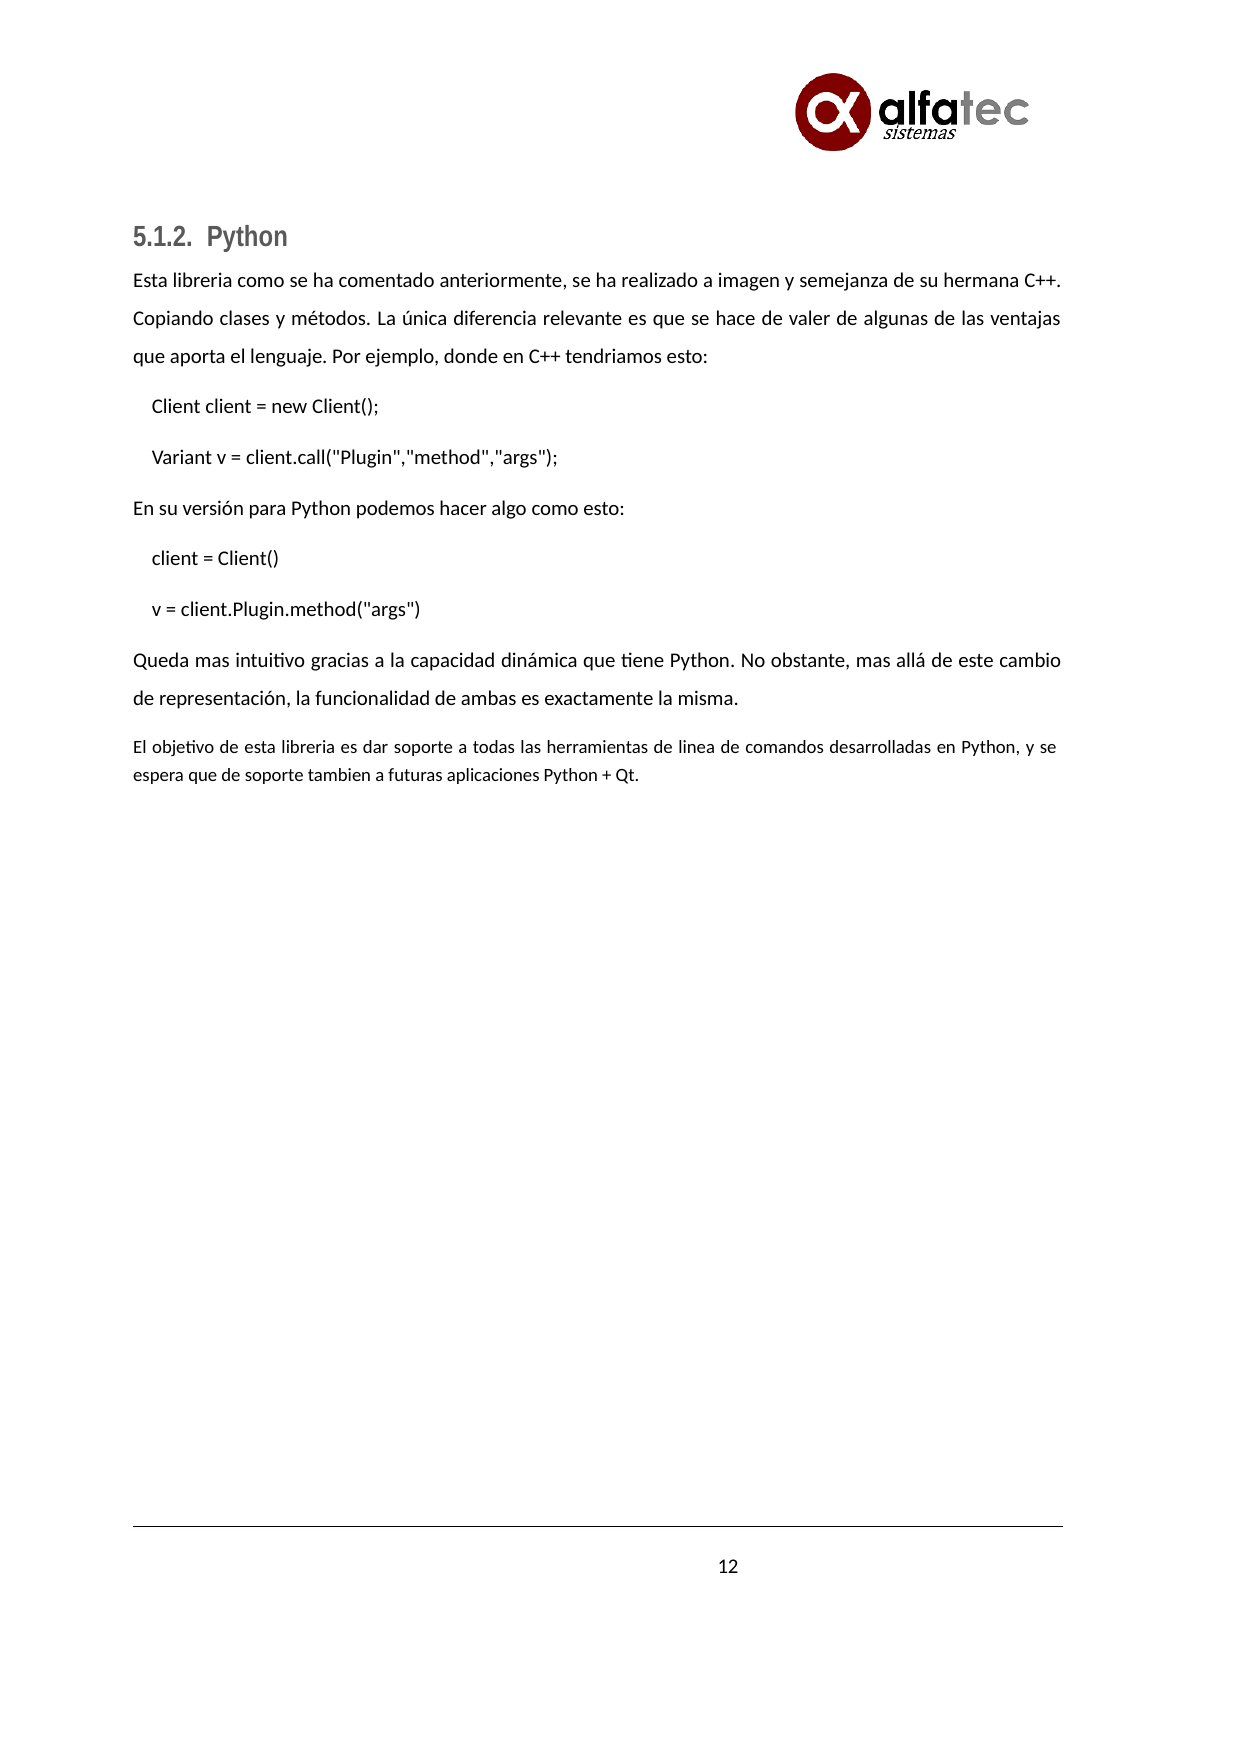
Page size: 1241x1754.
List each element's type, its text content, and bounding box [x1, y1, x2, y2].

text Esta libreria como se ha comentado anteriormente, se ha realizado a imagen y semejanza de su hermana C++. Copiando clases y métodos. La única diferencia relevante es que se hace de valer de algunas de las ventajas que aporta el lenguaje. Por ejemplo, donde en C++ tendriamos esto: [133, 267, 1063, 368]
text client = Client() [133, 546, 1063, 571]
text El objetivo de esta libreria es dar soporte a todas las herramientas de linea de comandos desarrolladas en Python, y se espera que de soporte tambien a futuras aplicaciones Python + Qt. [133, 736, 1059, 786]
text v = client.Plugin.method("args") [133, 596, 1063, 622]
subtitle Python [133, 213, 1063, 254]
text En su versión para Python podemos hacer algo como esto: [133, 495, 1063, 520]
picture [795, 73, 1031, 151]
text Queda mas intuitivo gracias a la capacidad dinámica que tiene Python. No obstante, mas allá de este cambio de representación, la funcionalidad de ambas es exactamente la misma. [133, 647, 1063, 710]
text Variant v = client.call("Plugin","method","args"); [133, 444, 1063, 470]
text Client client = new Client(); [133, 394, 1063, 419]
